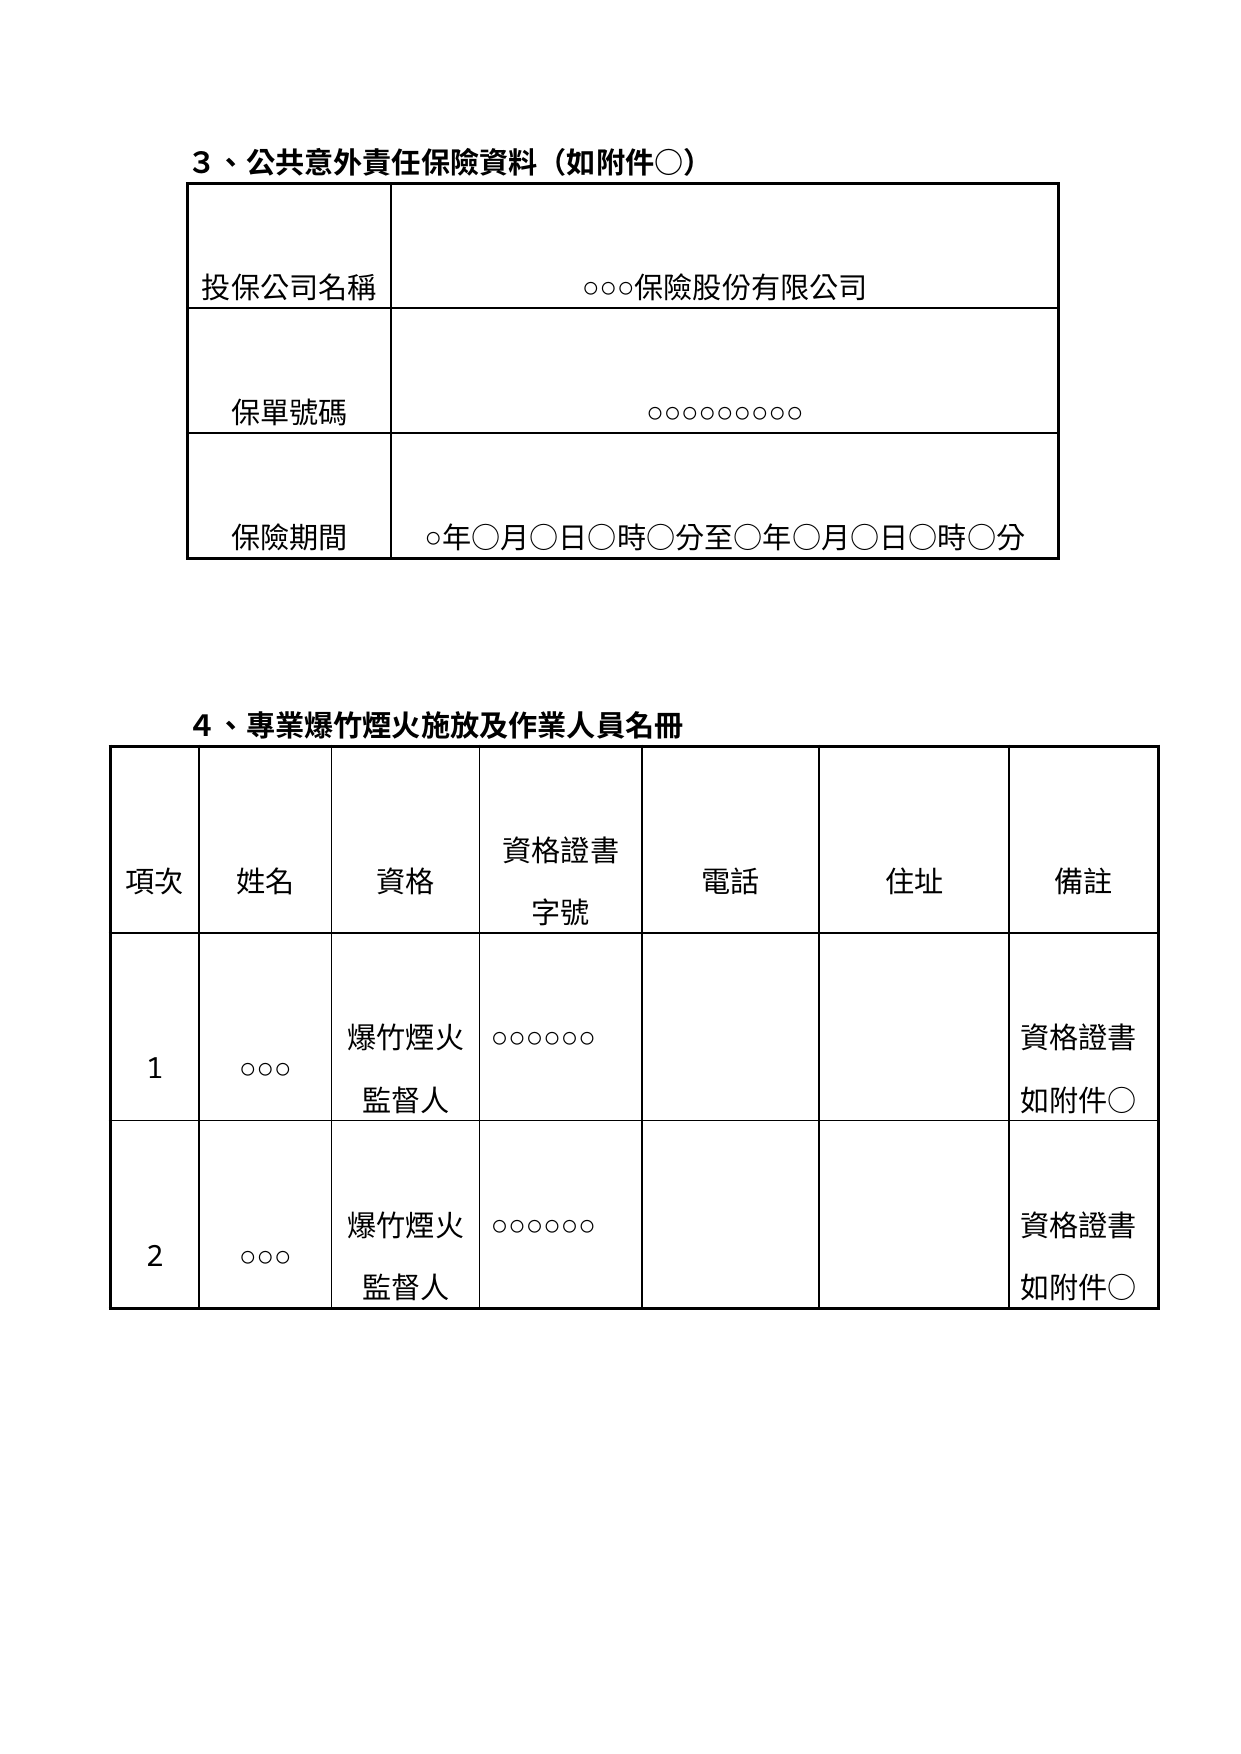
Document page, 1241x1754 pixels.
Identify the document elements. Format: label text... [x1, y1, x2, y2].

table_cell ○○○ [200, 934, 331, 1119]
table_header 項次 [112, 748, 198, 932]
table_header 資格證書字號 [480, 748, 641, 932]
table_cell 2 [112, 1121, 198, 1307]
table_cell ○○○○○○○○○ [392, 309, 1057, 432]
table_cell [820, 934, 1008, 1119]
table_header 電話 [643, 748, 818, 932]
table_cell 資格證書如附件○ [1010, 934, 1157, 1119]
table_cell 1 [112, 934, 198, 1119]
table_cell [643, 934, 818, 1119]
table_cell 保險期間 [189, 434, 390, 557]
table_cell 爆竹煙火監督人 [332, 934, 479, 1119]
table_cell 爆竹煙火監督人 [332, 1121, 479, 1307]
table_cell [820, 1121, 1008, 1307]
table_cell 保單號碼 [189, 309, 390, 432]
table_cell 資格證書如附件○ [1010, 1121, 1157, 1307]
table_header 姓名 [200, 748, 331, 932]
text ４、專業爆竹煙火施放及作業人員名冊 [187, 682, 1053, 744]
table_cell ○○○ [200, 1121, 331, 1307]
table_cell ○年○月○日○時○分至○年○月○日○時○分 [392, 434, 1057, 557]
table_cell ○○○○○○ [480, 1121, 641, 1307]
table_cell [643, 1121, 818, 1307]
table_header 資格 [332, 748, 479, 932]
table_cell ○○○○○○ [480, 934, 641, 1119]
table_header 住址 [820, 748, 1008, 932]
table_header ○○○保險股份有限公司 [392, 185, 1057, 307]
text ３、公共意外責任保險資料（如附件○） [187, 119, 1053, 182]
table_header 投保公司名稱 [189, 185, 390, 307]
table_header 備註 [1010, 748, 1157, 932]
